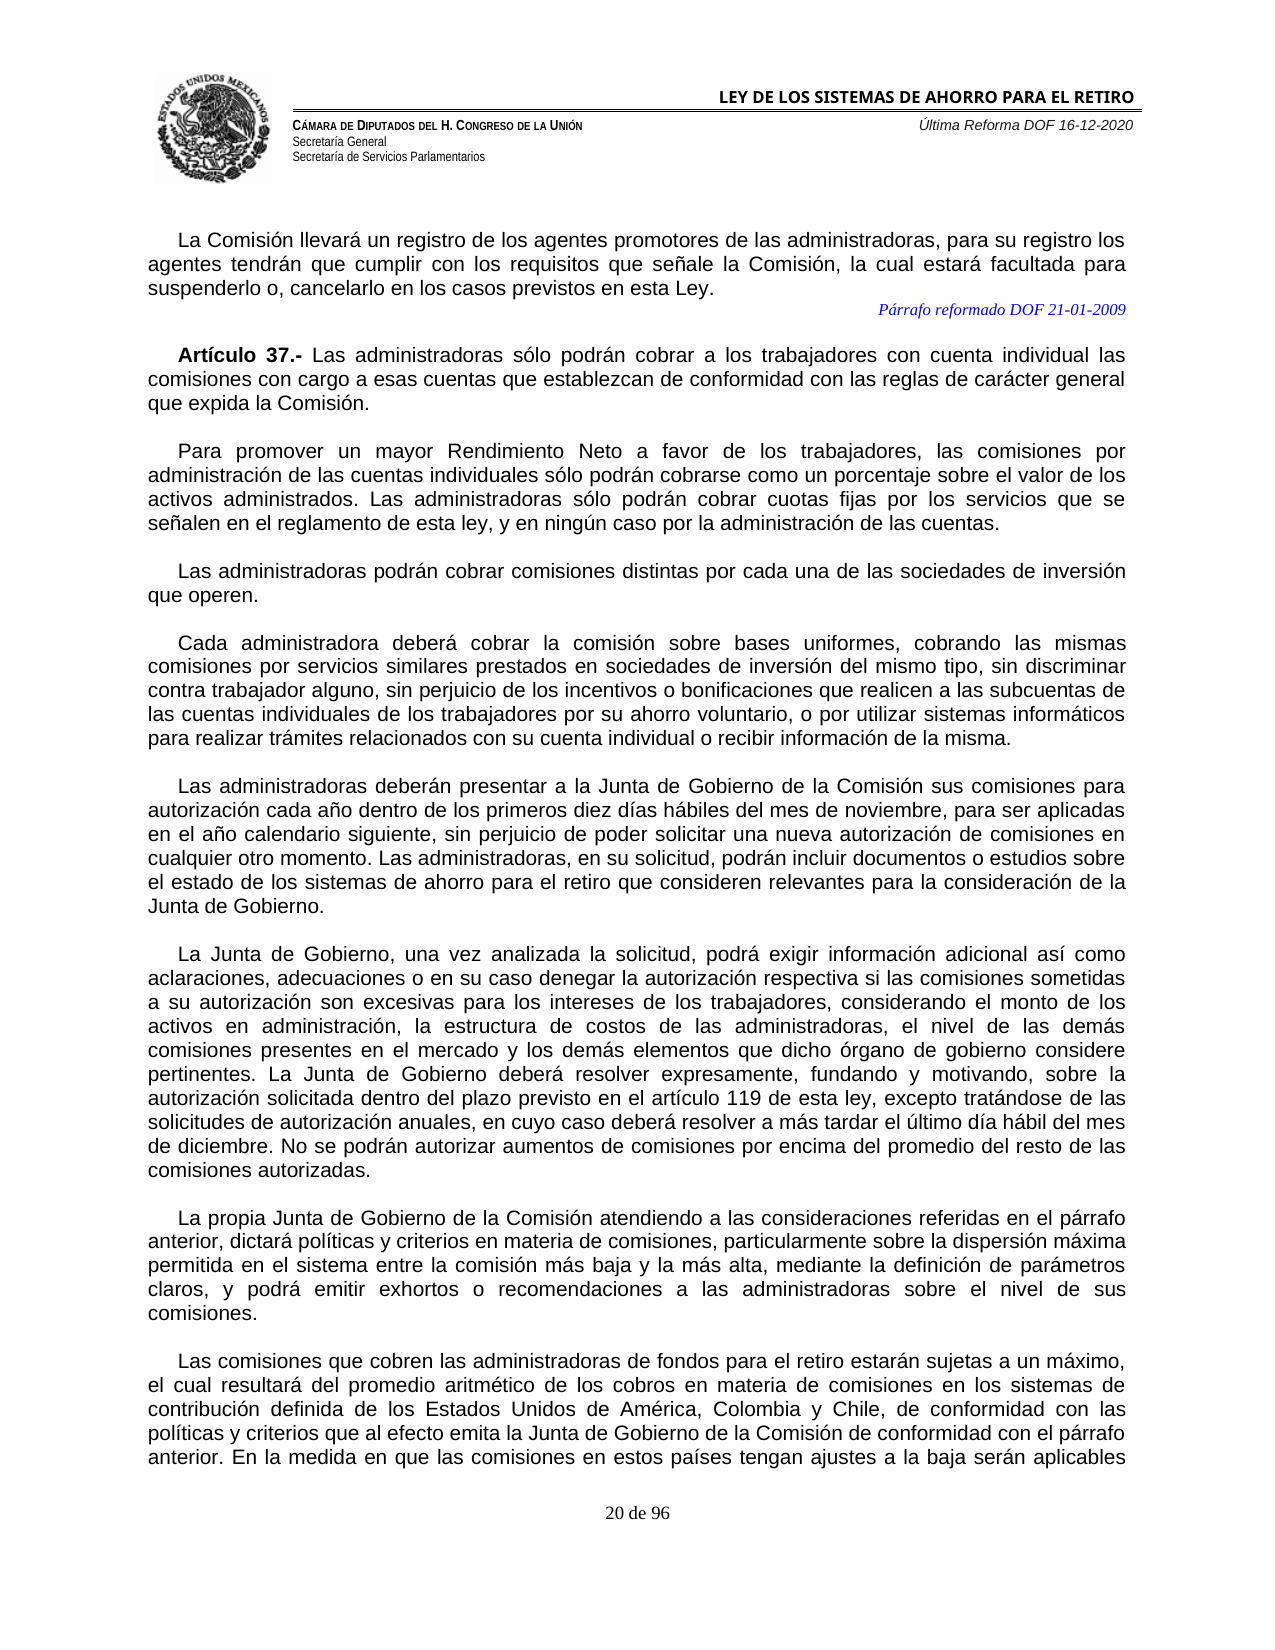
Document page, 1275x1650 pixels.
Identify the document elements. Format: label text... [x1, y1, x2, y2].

text La propia Junta de Gobierno de la Comisión atendiendo a las consideraciones referidas en el párrafo anterior, dictará políticas y criterios en materia de comisiones, particularmente sobre la dispersión máxima permitida en el sistema entre la comisión más baja y la más alta, mediante la definición de parámetros claros, y podrá emitir exhortos o recomendaciones a las administradoras sobre el nivel de sus comisiones. [148, 1205, 1127, 1325]
text Artículo 37.- Las administradoras sólo podrán cobrar a los trabajadores con cuenta individual las comisiones con cargo a esas cuentas que establezcan de conformidad con las reglas de carácter general que expida la Comisión. [148, 343, 1127, 415]
text La Junta de Gobierno, una vez analizada la solicitud, podrá exigir información adicional así como aclaraciones, adecuaciones o en su caso denegar la autorización respectiva si las comisiones sometidas a su autorización son excesivas para los intereses de los trabajadores, considerando el monto de los activos en administración, la estructura de costos de las administradoras, el nivel de las demás comisiones presentes en el mercado y los demás elementos que dicho órgano de gobierno considere pertinentes. La Junta de Gobierno deberá resolver expresamente, fundando y motivando, sobre la autorización solicitada dentro del plazo previsto en el artículo 119 de esta ley, excepto tratándose de las solicitudes de autorización anuales, en cuyo caso deberá resolver a más tardar el último día hábil del mes de diciembre. No se podrán autorizar aumentos de comisiones por encima del promedio del resto de las comisiones autorizadas. [148, 942, 1127, 1181]
text Párrafo reformado DOF 21-01-2009 [148, 300, 1127, 319]
text Las administradoras podrán cobrar comisiones distintas por cada una de las sociedades de inversión que operen. [148, 558, 1127, 606]
text Para promover un mayor Rendimiento Neto a favor de los trabajadores, las comisiones por administración de las cuentas individuales sólo podrán cobrarse como un porcentaje sobre el valor de los activos administrados. Las administradoras sólo podrán cobrar cuotas fijas por los servicios que se señalen en el reglamento de esta ley, y en ningún caso por la administración de las cuentas. [148, 439, 1127, 534]
text Cada administradora deberá cobrar la comisión sobre bases uniformes, cobrando las mismas comisiones por servicios similares prestados en sociedades de inversión del mismo tipo, sin discriminar contra trabajador alguno, sin perjuicio de los incentivos o bonificaciones que realicen a las subcuentas de las cuentas individuales de los trabajadores por su ahorro voluntario, o por utilizar sistemas informáticos para realizar trámites relacionados con su cuenta individual o recibir información de la misma. [148, 630, 1127, 750]
text Las administradoras deberán presentar a la Junta de Gobierno de la Comisión sus comisiones para autorización cada año dentro de los primeros diez días hábiles del mes de noviembre, para ser aplicadas en el año calendario siguiente, sin perjuicio de poder solicitar una nueva autorización de comisiones en cualquier otro momento. Las administradoras, en su solicitud, podrán incluir documentos o estudios sobre el estado de los sistemas de ahorro para el retiro que consideren relevantes para la consideración de la Junta de Gobierno. [148, 774, 1127, 918]
text Las comisiones que cobren las administradoras de fondos para el retiro estarán sujetas a un máximo, el cual resultará del promedio aritmético de los cobros en materia de comisiones en los sistemas de contribución definida de los Estados Unidos de América, Colombia y Chile, de conformidad con las políticas y criterios que al efecto emita la Junta de Gobierno de la Comisión de conformidad con el párrafo anterior. En la medida en que las comisiones en estos países tengan ajustes a la baja serán aplicables [148, 1349, 1127, 1469]
text La Comisión llevará un registro de los agentes promotores de las administradoras, para su registro los agentes tendrán que cumplir con los requisitos que señale la Comisión, la cual estará facultada para suspenderlo o, cancelarlo en los casos previstos en esta Ley. [148, 228, 1127, 300]
